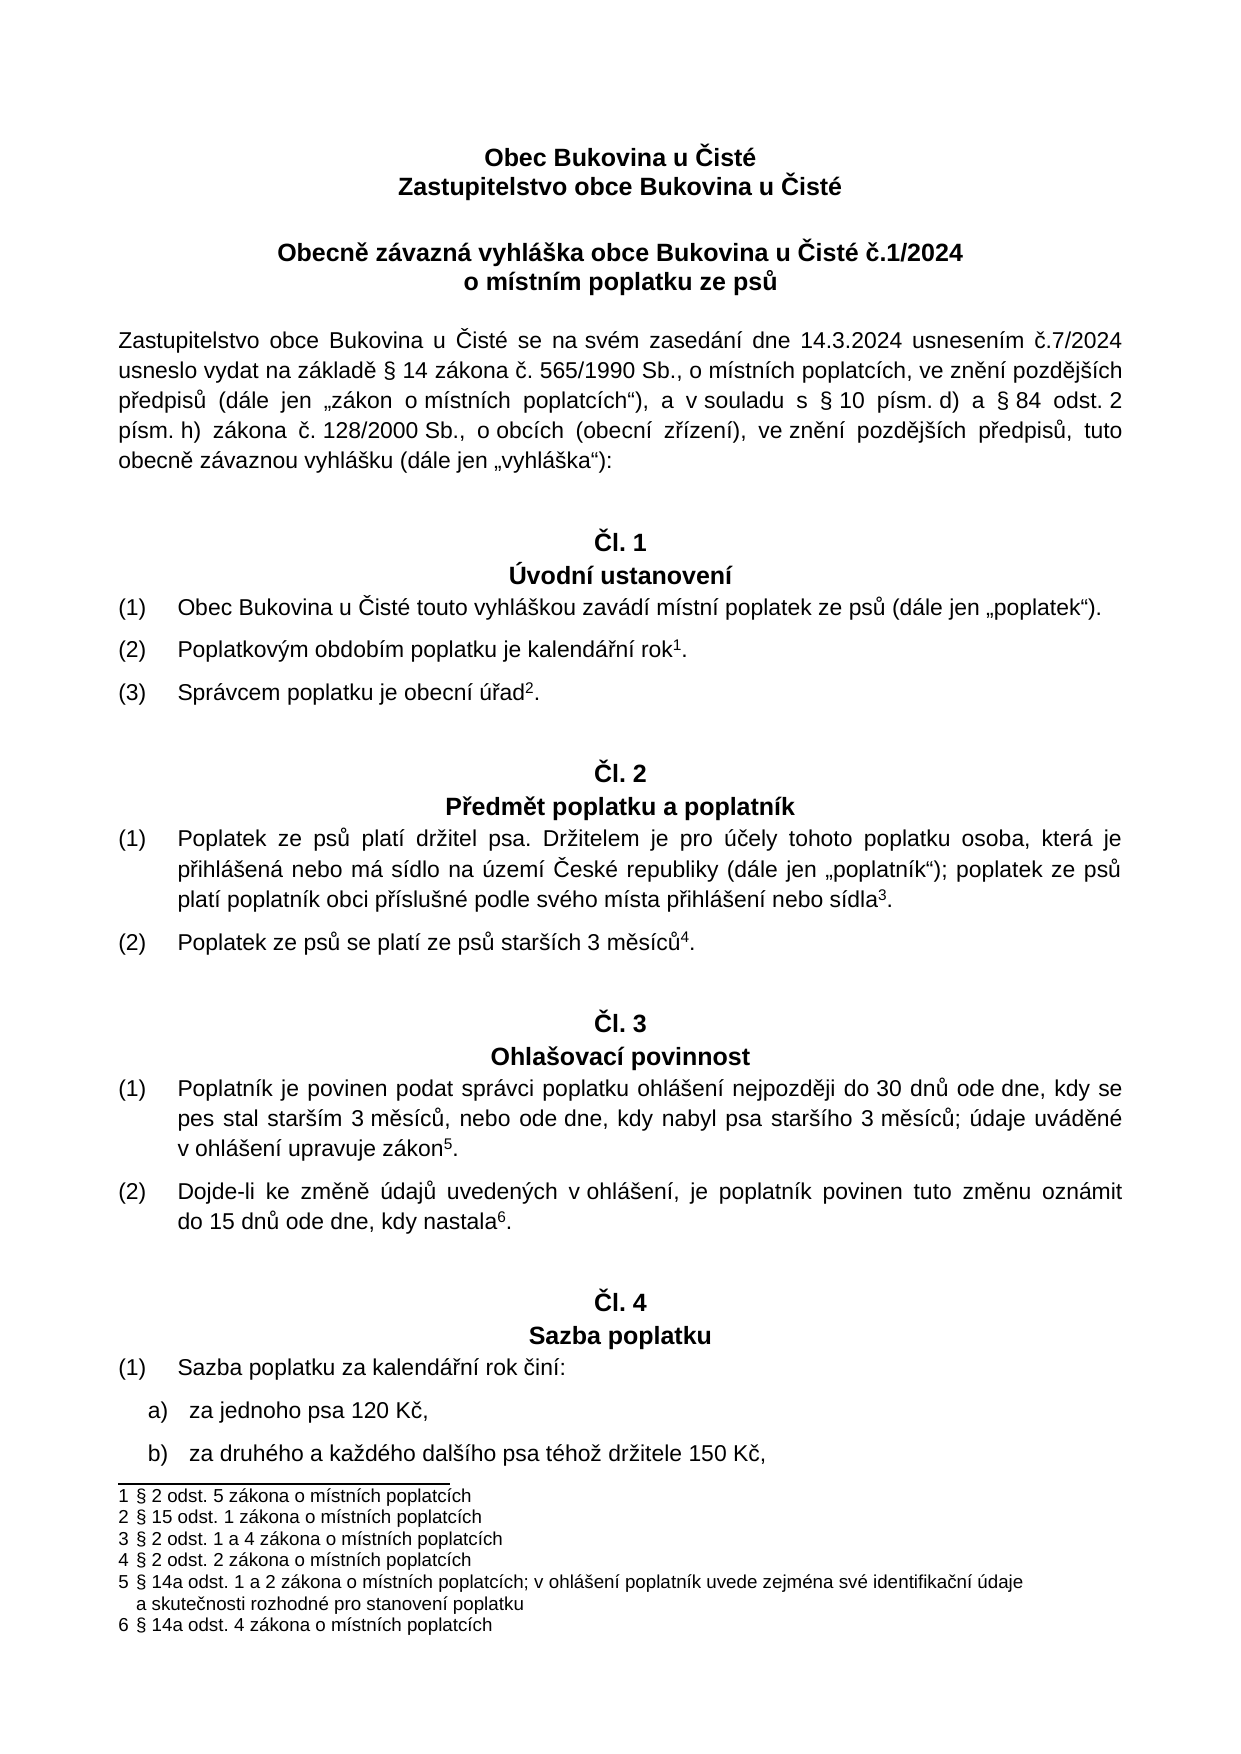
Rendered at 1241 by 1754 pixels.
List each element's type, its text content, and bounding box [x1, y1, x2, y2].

list Poplatek ze psů platí držitel psa. Držitelem je pro účely tohoto poplatku osoba, která je přihlášená nebo má sídlo na území České republiky (dále jen „poplatník“); poplatek ze psů platí poplatník obci příslušné podle svého místa přihlášení nebo sídla. [118, 825, 1122, 912]
list Poplatkovým obdobím poplatku je kalendářní rok. [118, 636, 1122, 663]
subtitle Čl. 2 Předmět poplatku a poplatník [118, 759, 1122, 821]
list Sazba poplatku za kalendářní rok činí: [118, 1354, 1122, 1381]
list § 15 odst. 1 zákona o místních poplatcích [118, 1506, 1122, 1528]
subtitle Čl. 1 Úvodní ustanovení [118, 528, 1122, 589]
subtitle Čl. 3 Ohlašovací povinnost [118, 1009, 1122, 1071]
title Obec Bukovina u Čisté Zastupitelstvo obce Bukovina u Čisté [118, 143, 1122, 201]
text Zastupitelstvo obce Bukovina u Čisté se na svém zasedání dne 14.3.2024 usnesením č.7/2024 usneslo vydat na základě § 14 zákona č. 565/1990 Sb., o místních poplatcích, ve znění pozdějších předpisů (dále jen „zákon o místních poplatcích“), a v souladu s § 10 písm. d) a § 84 odst. 2 písm. h) zákona č. 128/2000 Sb., o obcích (obecní zřízení), ve znění pozdějších předpisů, tuto obecně závaznou vyhlášku (dále jen „vyhláška“): [118, 327, 1122, 474]
subtitle Čl. 4 Sazba poplatku [118, 1288, 1122, 1350]
list Poplatek ze psů se platí ze psů starších 3 měsíců. [118, 928, 1122, 955]
list Obec Bukovina u Čisté touto vyhláškou zavádí místní poplatek ze psů (dále jen „poplatek“). [118, 594, 1122, 620]
list § 2 odst. 1 a 4 zákona o místních poplatcích [118, 1528, 1122, 1549]
list § 14a odst. 4 zákona o místních poplatcích [118, 1614, 1122, 1635]
list za jednoho psa 120 Kč, [148, 1397, 1122, 1423]
list za druhého a každého dalšího psa téhož držitele 150 Kč, [148, 1440, 1122, 1466]
list § 2 odst. 5 zákona o místních poplatcích [118, 1484, 1122, 1506]
list Poplatník je povinen podat správci poplatku ohlášení nejpozději do 30 dnů ode dne, kdy se pes stal starším 3 měsíců, nebo ode dne, kdy nabyl psa staršího 3 měsíců; údaje uváděné v ohlášení upravuje zákon. [118, 1075, 1122, 1162]
list Správcem poplatku je obecní úřad. [118, 679, 1122, 706]
list § 14a odst. 1 a 2 zákona o místních poplatcích; v ohlášení poplatník uvede zejména své identifikační údaje a skutečnosti rozhodné pro stanovení poplatku [118, 1571, 1122, 1614]
list Dojde-li ke změně údajů uvedených v ohlášení, je poplatník povinen tuto změnu oznámit do 15 dnů ode dne, kdy nastala. [118, 1178, 1122, 1234]
subtitle Obecně závazná vyhláška obce Bukovina u Čisté č.1/2024 o místním poplatku ze psů [118, 238, 1122, 295]
list § 2 odst. 2 zákona o místních poplatcích [118, 1549, 1122, 1571]
